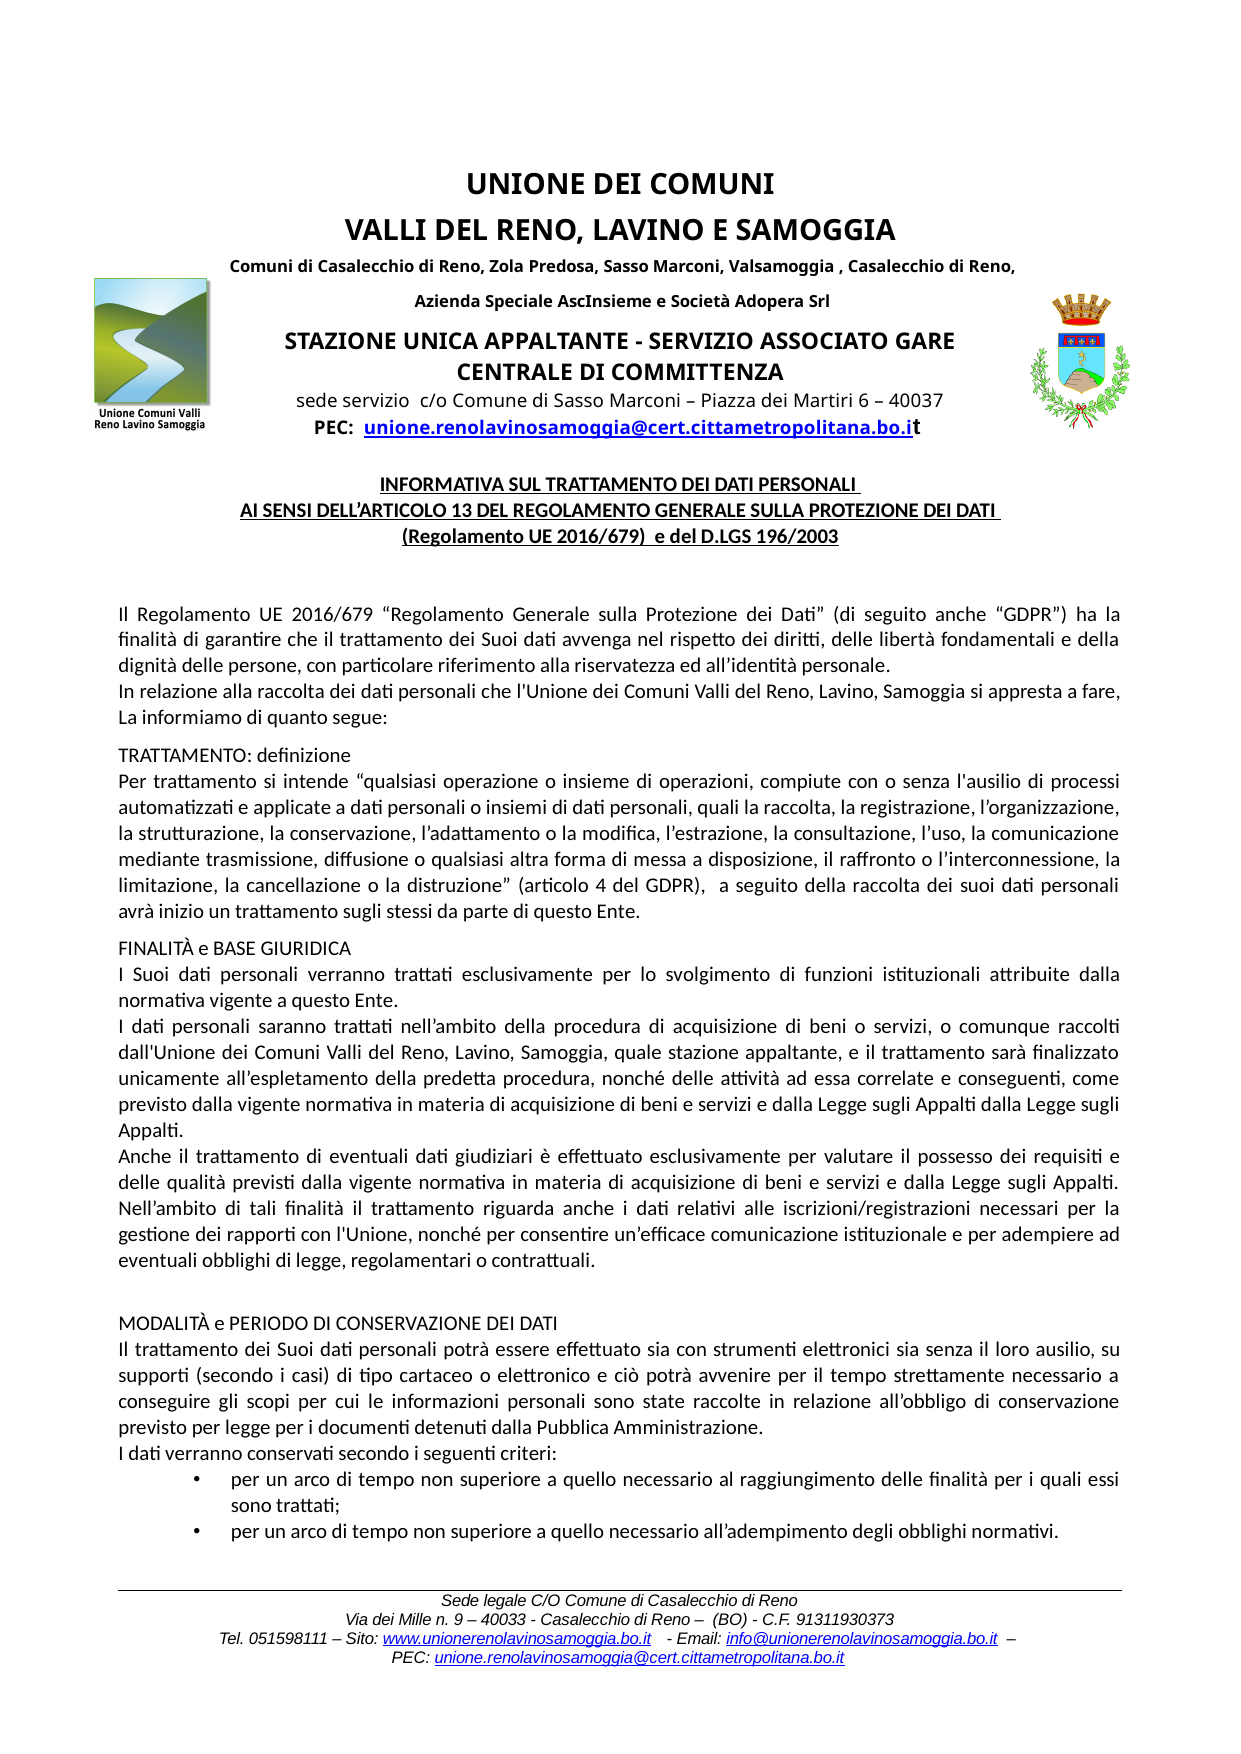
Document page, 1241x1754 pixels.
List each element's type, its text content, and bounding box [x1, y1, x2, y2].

text sede servizio c/o Comune di Sasso Marconi – Piazza dei Martiri 6 – 40037 [212, 387, 1016, 413]
text I dati verranno conservati secondo i seguenti criteri: [118, 1440, 1122, 1466]
text In relazione alla raccolta dei dati personali che l'Unione dei Comuni Valli del Reno, Lavino, Samoggia si appresta a fare, La informiamo di quanto segue: [118, 678, 1122, 730]
title AI SENSI DELL’ARTICOLO 13 DEL REGOLAMENTO GENERALE SULLA PROTEZIONE DEI DATI [118, 497, 1122, 523]
text UNIONE DEI COMUNI [118, 163, 1122, 203]
text Anche il trattamento di eventuali dati giudiziari è effettuato esclusivamente per valutare il possesso dei requisiti e delle qualità previsti dalla vigente normativa in materia di acquisizione di beni e servizi e dalla Legge sugli Appalti. Nell’ambito di tali finalità il trattamento riguarda anche i dati relativi alle iscrizioni/registrazioni necessari per la gestione dei rapporti con l'Unione, nonché per consentire un’efficace comunicazione istituzionale e per adempiere ad eventuali obblighi di legge, regolamentari o contrattuali. [118, 1143, 1122, 1272]
title INFORMATIVA SUL TRATTAMENTO DEI DATI PERSONALI [118, 471, 1122, 497]
text Per trattamento si intende “qualsiasi operazione o insieme di operazioni, compiute con o senza l'ausilio di processi automatizzati e applicate a dati personali o insiemi di dati personali, quali la raccolta, la registrazione, l’organizzazione, la strutturazione, la conservazione, l’adattamento o la modifica, l’estrazione, la consultazione, l’uso, la comunicazione mediante trasmissione, diffusione o qualsiasi altra forma di messa a disposizione, il raffronto o l’interconnessione, la limitazione, la cancellazione o la distruzione” (articolo 4 del GDPR), a seguito della raccolta dei suoi dati personali avrà inizio un trattamento sugli stessi da parte di questo Ente. [118, 768, 1122, 923]
picture [91, 278, 212, 434]
text Comuni di Casalecchio di Reno, Zola Predosa, Sasso Marconi, Valsamoggia , Casalecchio di Reno, [118, 255, 1122, 277]
text Il Regolamento UE 2016/679 “Regolamento Generale sulla Protezione dei Dati” (di seguito anche “GDPR”) ha la finalità di garantire che il trattamento dei Suoi dati avvenga nel rispetto dei diritti, delle libertà fondamentali e della dignità delle persone, con particolare riferimento alla riservatezza ed all’identità personale. [118, 600, 1122, 678]
text Il trattamento dei Suoi dati personali potrà essere effettuato sia con strumenti elettronici sia senza il loro ausilio, su supporti (secondo i casi) di tipo cartaceo o elettronico e ciò potrà avvenire per il tempo strettamente necessario a conseguire gli scopi per cui le informazioni personali sono state raccolte in relazione all’obbligo di conservazione previsto per legge per i documenti detenuti dalla Pubblica Amministrazione. [118, 1336, 1122, 1440]
text CENTRALE DI COMMITTENZA [212, 356, 1016, 387]
text PEC: unione.renolavinosamoggia@cert.cittametropolitana.bo.it [118, 413, 1122, 440]
text MODALITÀ e PERIODO DI CONSERVAZIONE DEI DATI [118, 1310, 1122, 1336]
text TRATTAMENTO: definizione [118, 742, 1122, 768]
text FINALITÀ e BASE GIURIDICA [118, 935, 1122, 961]
list per un arco di tempo non superiore a quello necessario all’adempimento degli obblighi normativi. [193, 1518, 1122, 1543]
list per un arco di tempo non superiore a quello necessario al raggiungimento delle finalità per i quali essi sono trattati; [193, 1466, 1122, 1518]
text I dati personali saranno trattati nell’ambito della procedura di acquisizione di beni o servizi, o comunque raccolti dall'Unione dei Comuni Valli del Reno, Lavino, Samoggia, quale stazione appaltante, e il trattamento sarà finalizzato unicamente all’espletamento della predetta procedura, nonché delle attività ad essa correlate e conseguenti, come previsto dalla vigente normativa in materia di acquisizione di beni e servizi e dalla Legge sugli Appalti dalla Legge sugli Appalti. [118, 1013, 1122, 1143]
picture [1016, 284, 1144, 438]
text STAZIONE UNICA APPALTANTE - SERVIZIO ASSOCIATO GARE [212, 324, 1016, 356]
text Azienda Speciale AscInsieme e Società Adopera Srl [212, 290, 1016, 312]
text VALLI DEL RENO, LAVINO E SAMOGGIA [118, 209, 1122, 248]
title (Regolamento UE 2016/679) e del D.LGS 196/2003 [118, 523, 1122, 548]
text I Suoi dati personali verranno trattati esclusivamente per lo svolgimento di funzioni istituzionali attribuite dalla normativa vigente a questo Ente. [118, 961, 1122, 1013]
